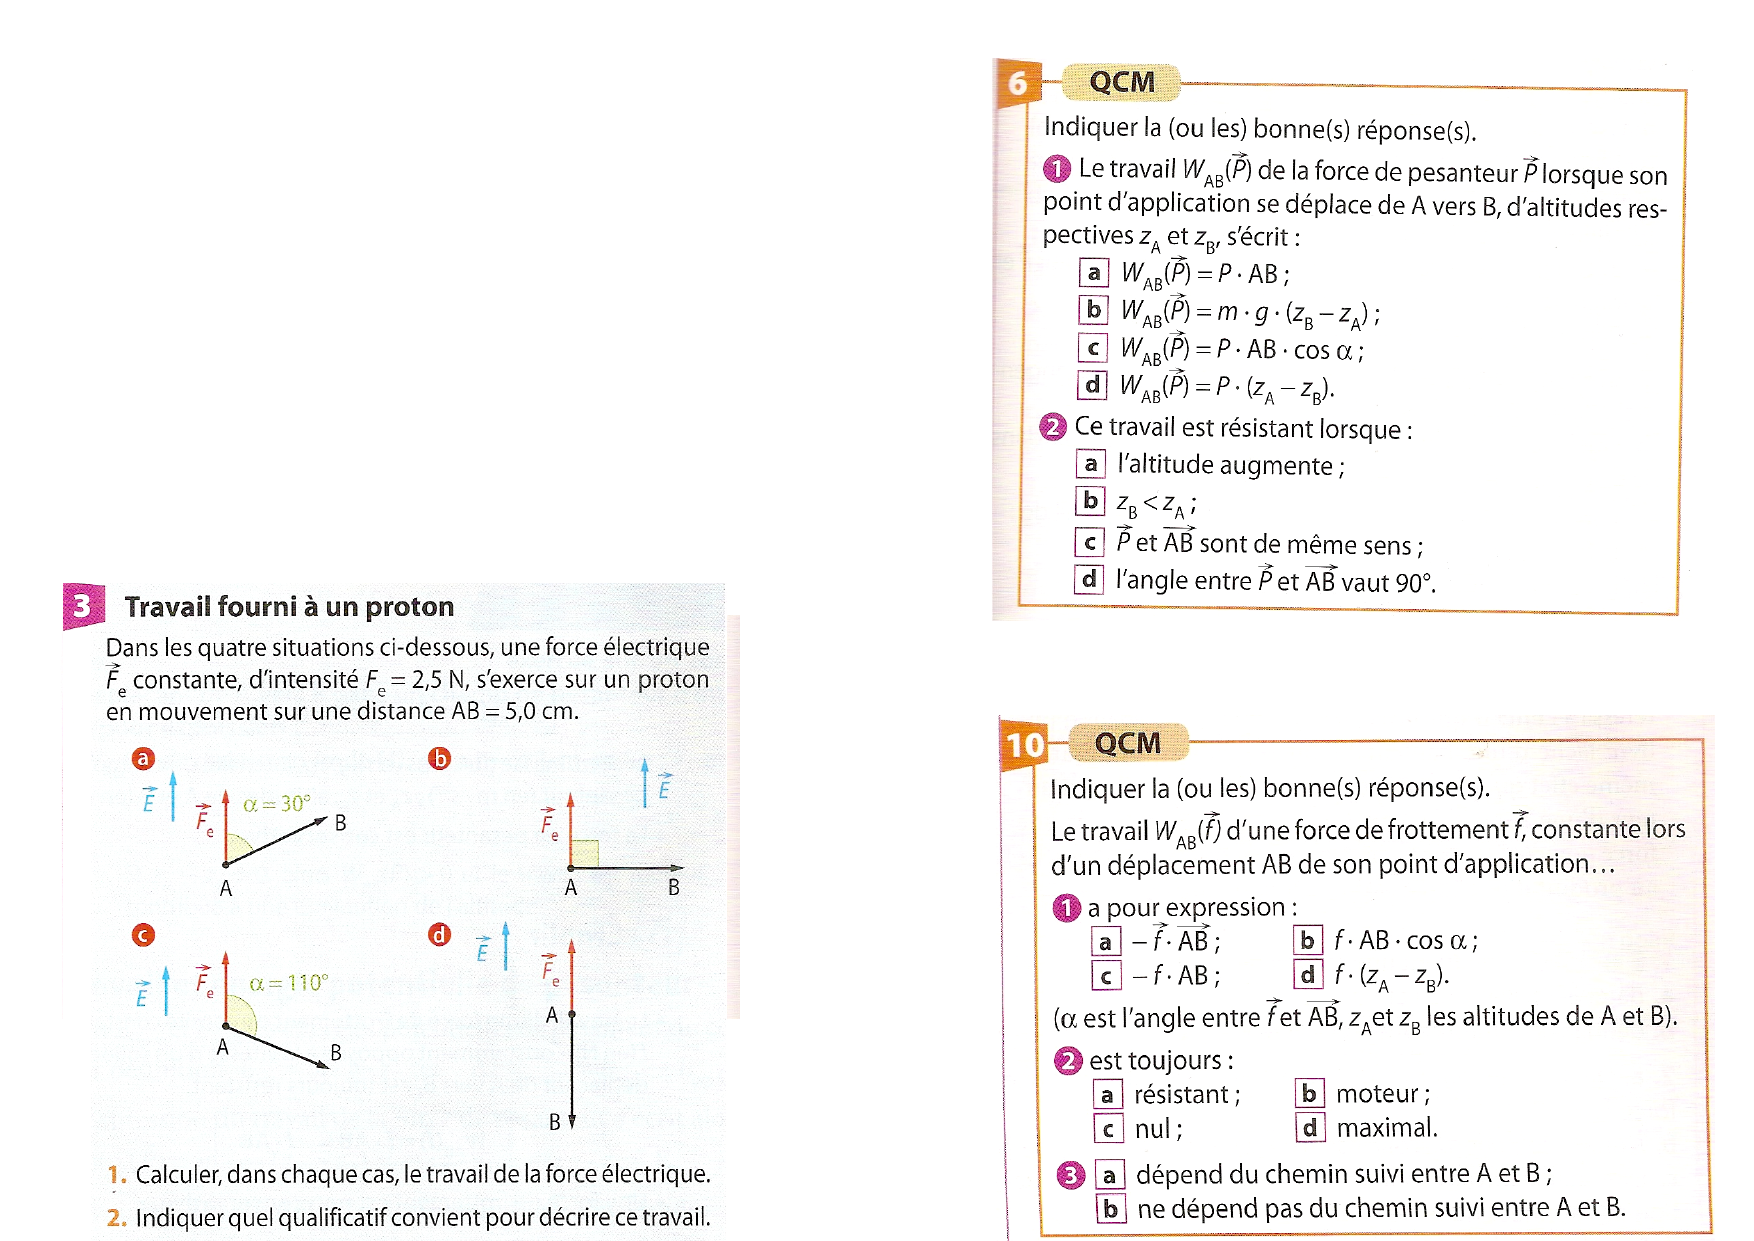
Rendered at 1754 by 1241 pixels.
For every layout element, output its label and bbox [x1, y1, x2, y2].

picture [60, 583, 740, 1241]
picture [992, 58, 1693, 621]
picture [996, 715, 1715, 1241]
